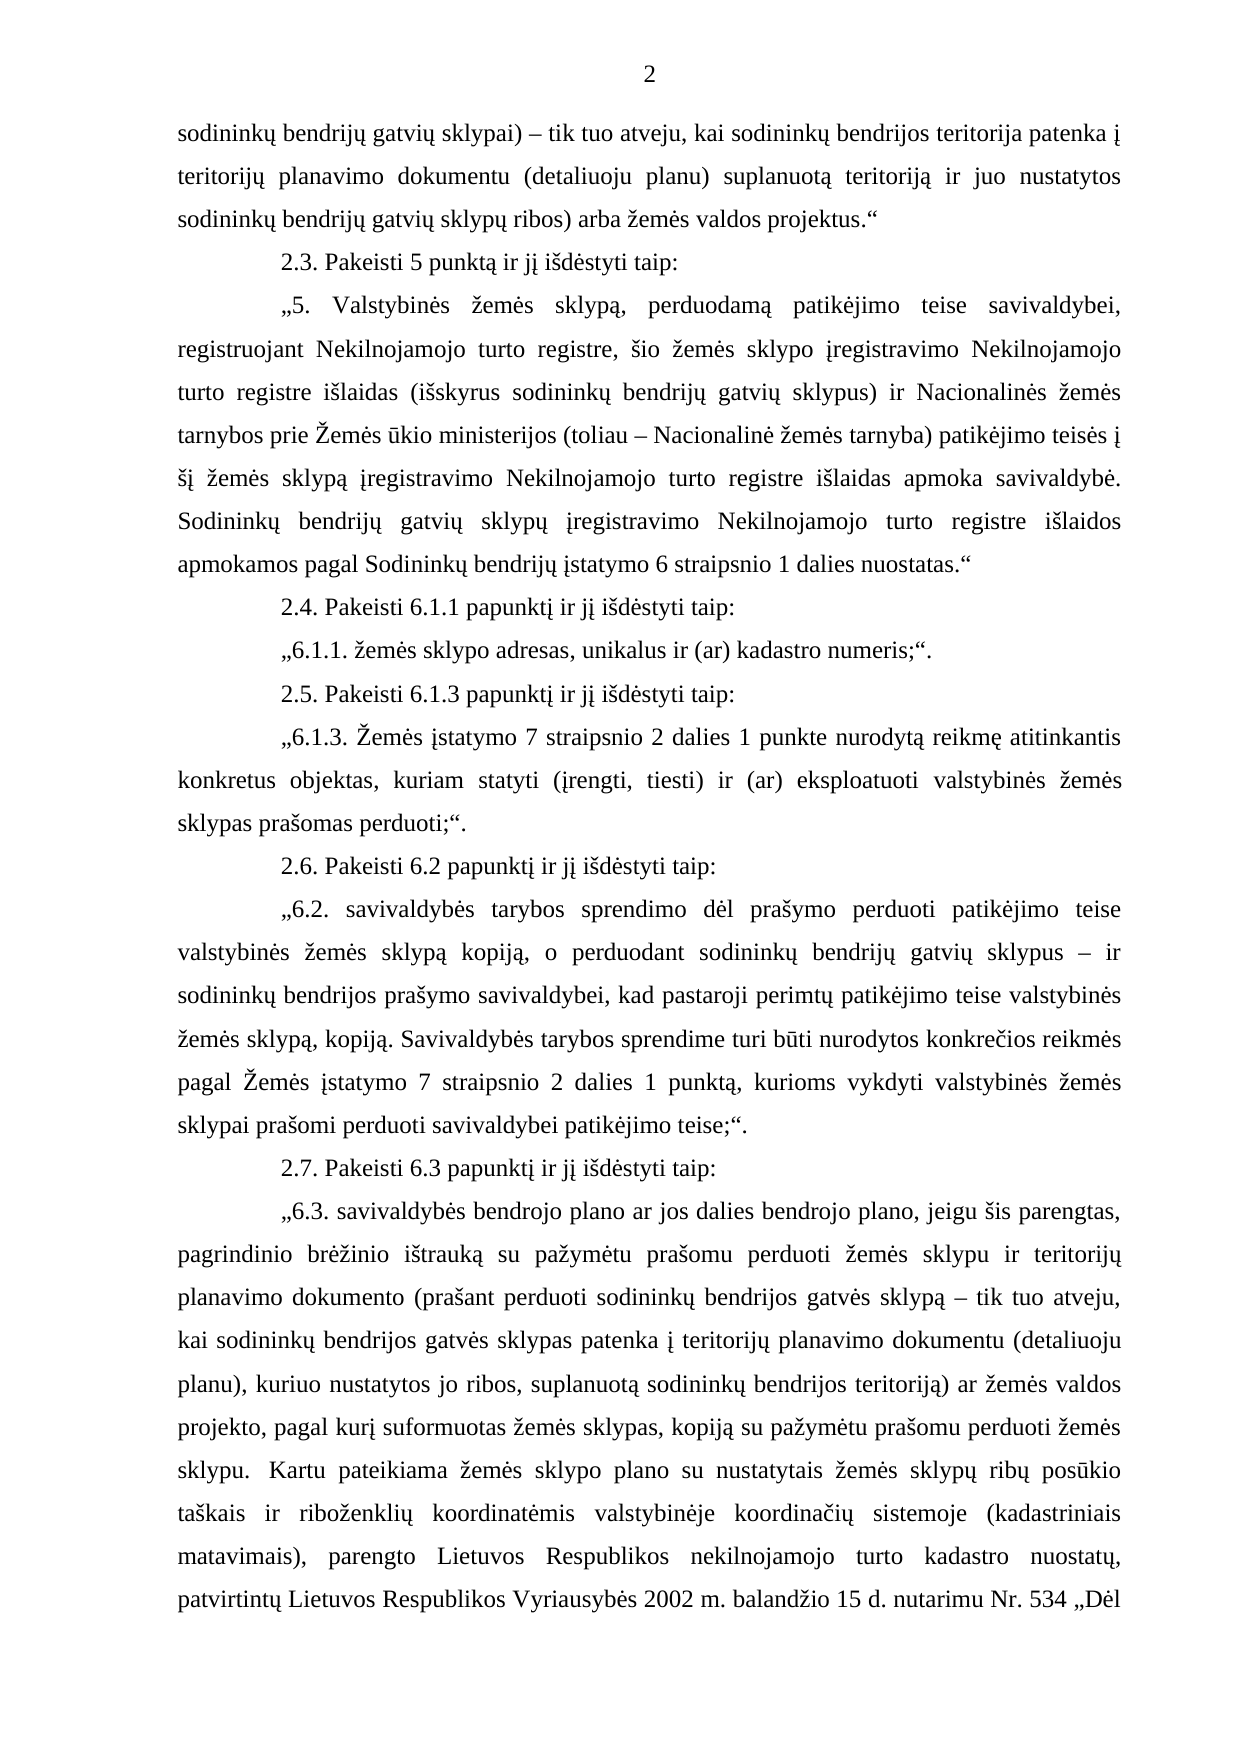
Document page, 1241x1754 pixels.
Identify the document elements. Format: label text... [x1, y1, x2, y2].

text 2.3. Pakeisti 5 punktą ir jį išdėstyti taip: [177, 247, 1122, 276]
text 2.7. Pakeisti 6.3 papunktį ir jį išdėstyti taip: [177, 1153, 1122, 1182]
text „5. Valstybinės žemės sklypą, perduodamą patikėjimo teise savivaldybei, registruojant Nekilnojamojo turto registre, šio žemės sklypo įregistravimo Nekilnojamojo turto registre išlaidas (išskyrus sodininkų bendrijų gatvių sklypus) ir Nacionalinės žemės tarnybos prie Žemės ūkio ministerijos (toliau – Nacionalinė žemės tarnyba) patikėjimo teisės į šį žemės sklypą įregistravimo Nekilnojamojo turto registre išlaidas apmoka savivaldybė. Sodininkų bendrijų gatvių sklypų įregistravimo Nekilnojamojo turto registre išlaidos apmokamos pagal Sodininkų bendrijų įstatymo 6 straipsnio 1 dalies nuostatas.“ [177, 291, 1122, 578]
text „6.2. savivaldybės tarybos sprendimo dėl prašymo perduoti patikėjimo teise valstybinės žemės sklypą kopiją, o perduodant sodininkų bendrijų gatvių sklypus – ir sodininkų bendrijos prašymo savivaldybei, kad pastaroji perimtų patikėjimo teise valstybinės žemės sklypą, kopiją. Savivaldybės tarybos sprendime turi būti nurodytos konkrečios reikmės pagal Žemės įstatymo 7 straipsnio 2 dalies 1 punktą, kurioms vykdyti valstybinės žemės sklypai prašomi perduoti savivaldybei patikėjimo teise;“. [177, 894, 1122, 1139]
text „6.1.3. Žemės įstatymo 7 straipsnio 2 dalies 1 punkte nurodytą reikmę atitinkantis konkretus objektas, kuriam statyti (įrengti, tiesti) ir (ar) eksploatuoti valstybinės žemės sklypas prašomas perduoti;“. [177, 722, 1122, 837]
text „6.1.1. žemės sklypo adresas, unikalus ir (ar) kadastro numeris;“. [177, 636, 1122, 664]
text 2.4. Pakeisti 6.1.1 papunktį ir jį išdėstyti taip: [177, 592, 1122, 621]
text 2.6. Pakeisti 6.2 papunktį ir jį išdėstyti taip: [177, 851, 1122, 880]
text „6.3. savivaldybės bendrojo plano ar jos dalies bendrojo plano, jeigu šis parengtas, pagrindinio brėžinio ištrauką su pažymėtu prašomu perduoti žemės sklypu ir teritorijų planavimo dokumento (prašant perduoti sodininkų bendrijos gatvės sklypą – tik tuo atveju, kai sodininkų bendrijos gatvės sklypas patenka į teritorijų planavimo dokumentu (detaliuoju planu), kuriuo nustatytos jo ribos, suplanuotą sodininkų bendrijos teritoriją) ar žemės valdos projekto, pagal kurį suformuotas žemės sklypas, kopiją su pažymėtu prašomu perduoti žemės sklypu. Kartu pateikiama žemės sklypo plano su nustatytais žemės sklypų ribų posūkio taškais ir riboženklių koordinatėmis valstybinėje koordinačių sistemoje (kadastriniais matavimais), parengto Lietuvos Respublikos nekilnojamojo turto kadastro nuostatų, patvirtintų Lietuvos Respublikos Vyriausybės 2002 m. balandžio 15 d. nutarimu Nr. 534 „Dėl [177, 1196, 1122, 1613]
text 2.5. Pakeisti 6.1.3 papunktį ir jį išdėstyti taip: [177, 679, 1122, 707]
text sodininkų bendrijų gatvių sklypai) – tik tuo atveju, kai sodininkų bendrijos teritorija patenka į teritorijų planavimo dokumentu (detaliuoju planu) suplanuotą teritoriją ir juo nustatytos sodininkų bendrijų gatvių sklypų ribos) arba žemės valdos projektus.“ [177, 118, 1122, 233]
